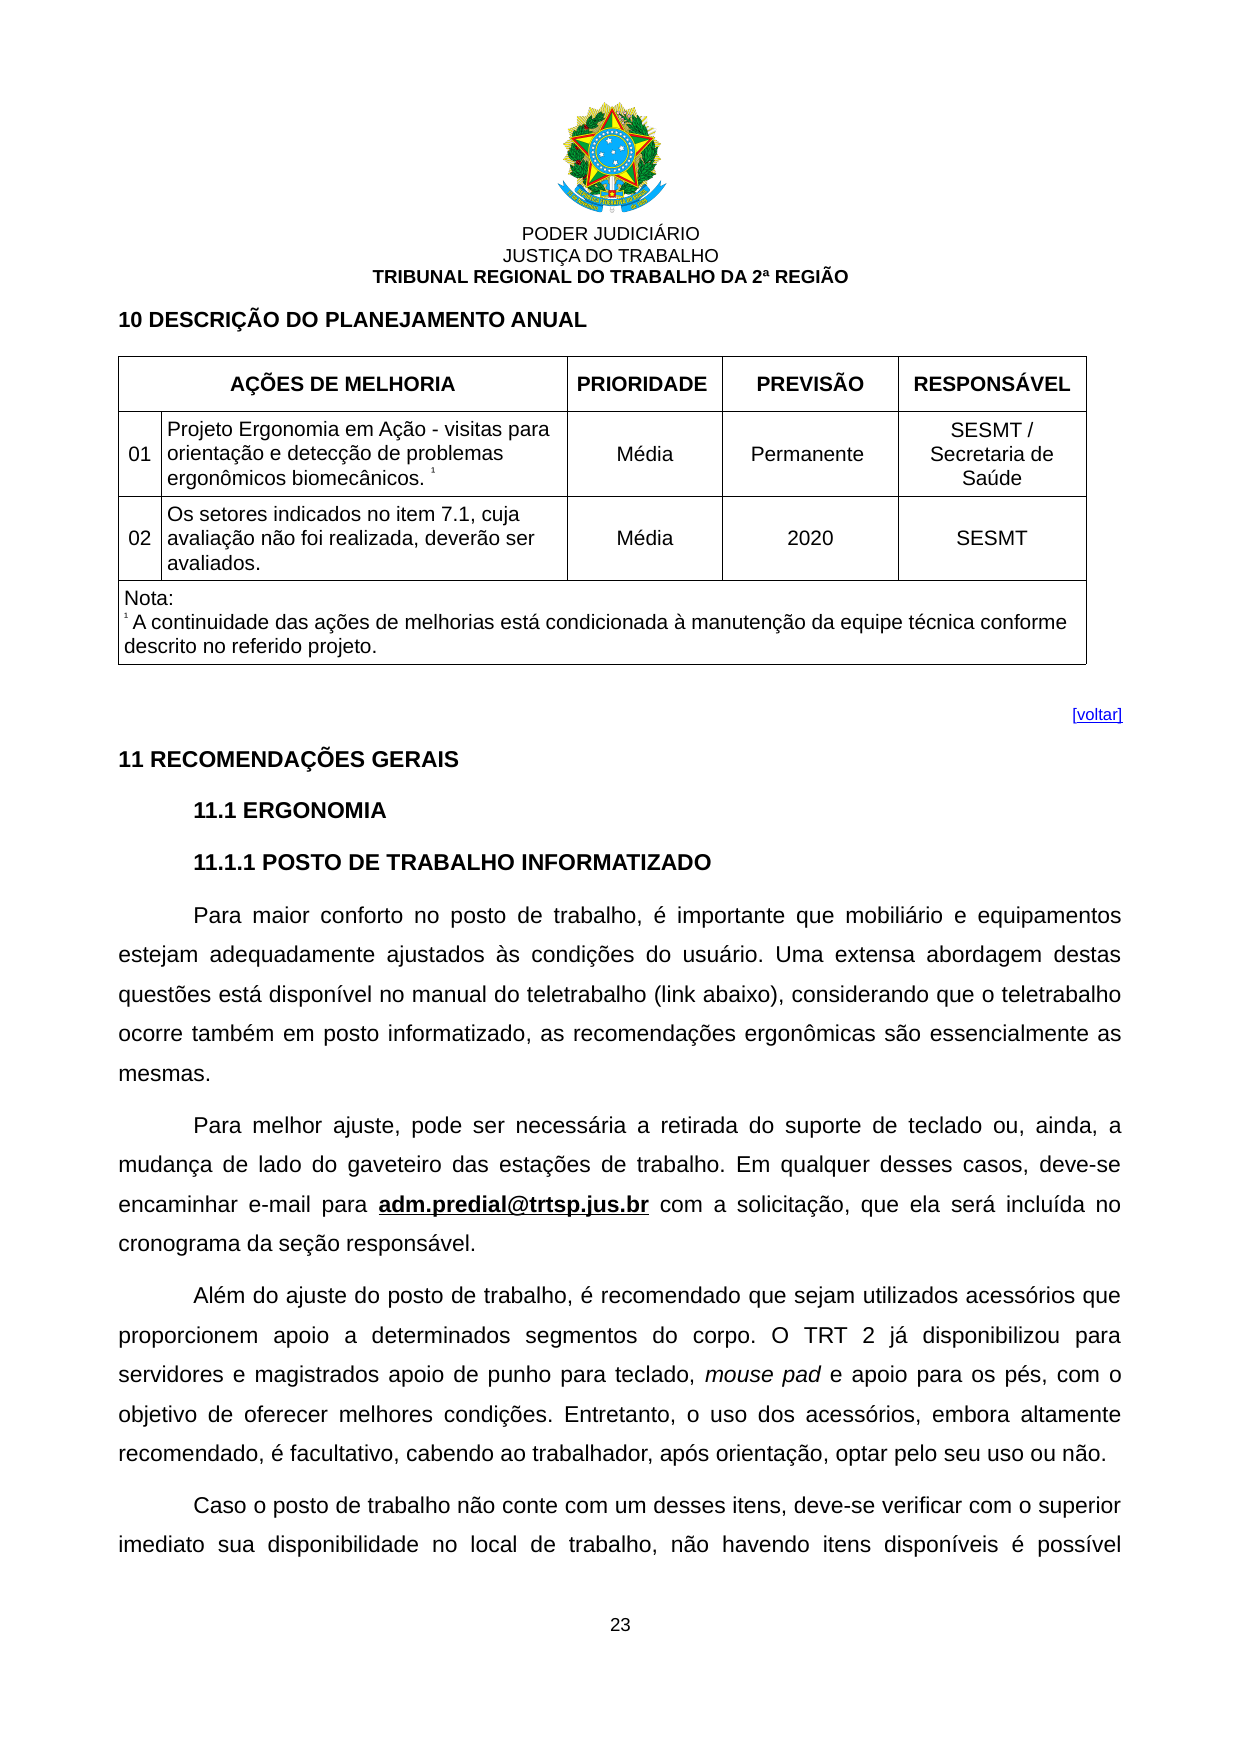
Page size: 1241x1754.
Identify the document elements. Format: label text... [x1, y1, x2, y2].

table_cell Média [568, 412, 722, 496]
text 11.1.1 POSTO DE TRABALHO INFORMATIZADO [118, 849, 1122, 876]
table_cell Projeto Ergonomia em Ação - visitas para orientação e detecção de problemas ergonômicos biomecânicos. ¹ [162, 412, 567, 496]
table_header AÇÕES DE MELHORIA [119, 357, 567, 411]
table_cell Permanente [723, 412, 898, 496]
subtitle 11 RECOMENDAÇÕES GERAIS [118, 746, 1122, 772]
table_cell 01 [119, 412, 161, 496]
table_header RESPONSÁVEL [899, 357, 1086, 411]
table_cell SESMT [899, 497, 1086, 580]
table_cell 02 [119, 497, 161, 580]
table_cell Média [568, 497, 722, 580]
table_cell 2020 [723, 497, 898, 580]
table_cell Os setores indicados no item 7.1, cuja avaliação não foi realizada, deverão ser avaliados. [162, 497, 567, 580]
text [voltar] [118, 705, 1122, 724]
table_header PRIORIDADE [568, 357, 722, 411]
text Caso o posto de trabalho não conte com um desses itens, deve-se verificar com o superior imediato sua disponibilidade no local de trabalho, não havendo itens disponíveis é possível [118, 1492, 1122, 1558]
table_cell Nota: ¹ A continuidade das ações de melhorias está condicionada à manutenção da equipe técnica conforme descrito no referido projeto. [119, 581, 1086, 664]
text Além do ajuste do posto de trabalho, é recomendado que sejam utilizados acessórios que proporcionem apoio a determinados segmentos do corpo. O TRT 2 já disponibilizou para servidores e magistrados apoio de punho para teclado, mouse pad e apoio para os pés, com o objetivo de oferecer melhores condições. Entretanto, o uso dos acessórios, embora altamente recomendado, é facultativo, cabendo ao trabalhador, após orientação, optar pelo seu uso ou não. [118, 1282, 1122, 1466]
table_header PREVISÃO [723, 357, 898, 411]
text Para maior conforto no posto de trabalho, é importante que mobiliário e equipamentos estejam adequadamente ajustados às condições do usuário. Uma extensa abordagem destas questões está disponível no manual do teletrabalho (link abaixo), considerando que o teletrabalho ocorre também em posto informatizado, as recomendações ergonômicas são essencialmente as mesmas. [118, 902, 1122, 1086]
table_cell SESMT / Secretaria de Saúde [899, 412, 1086, 496]
text Para melhor ajuste, pode ser necessária a retirada do suporte de teclado ou, ainda, a mudança de lado do gaveteiro das estações de trabalho. Em qualquer desses casos, deve-se encaminhar e-mail para adm.predial@trtsp.jus.br com a solicitação, que ela será incluída no cronograma da seção responsável. [118, 1112, 1122, 1257]
subtitle 11.1 ERGONOMIA [118, 797, 1122, 824]
subtitle 10 DESCRIÇÃO DO PLANEJAMENTO ANUAL [118, 307, 1122, 332]
